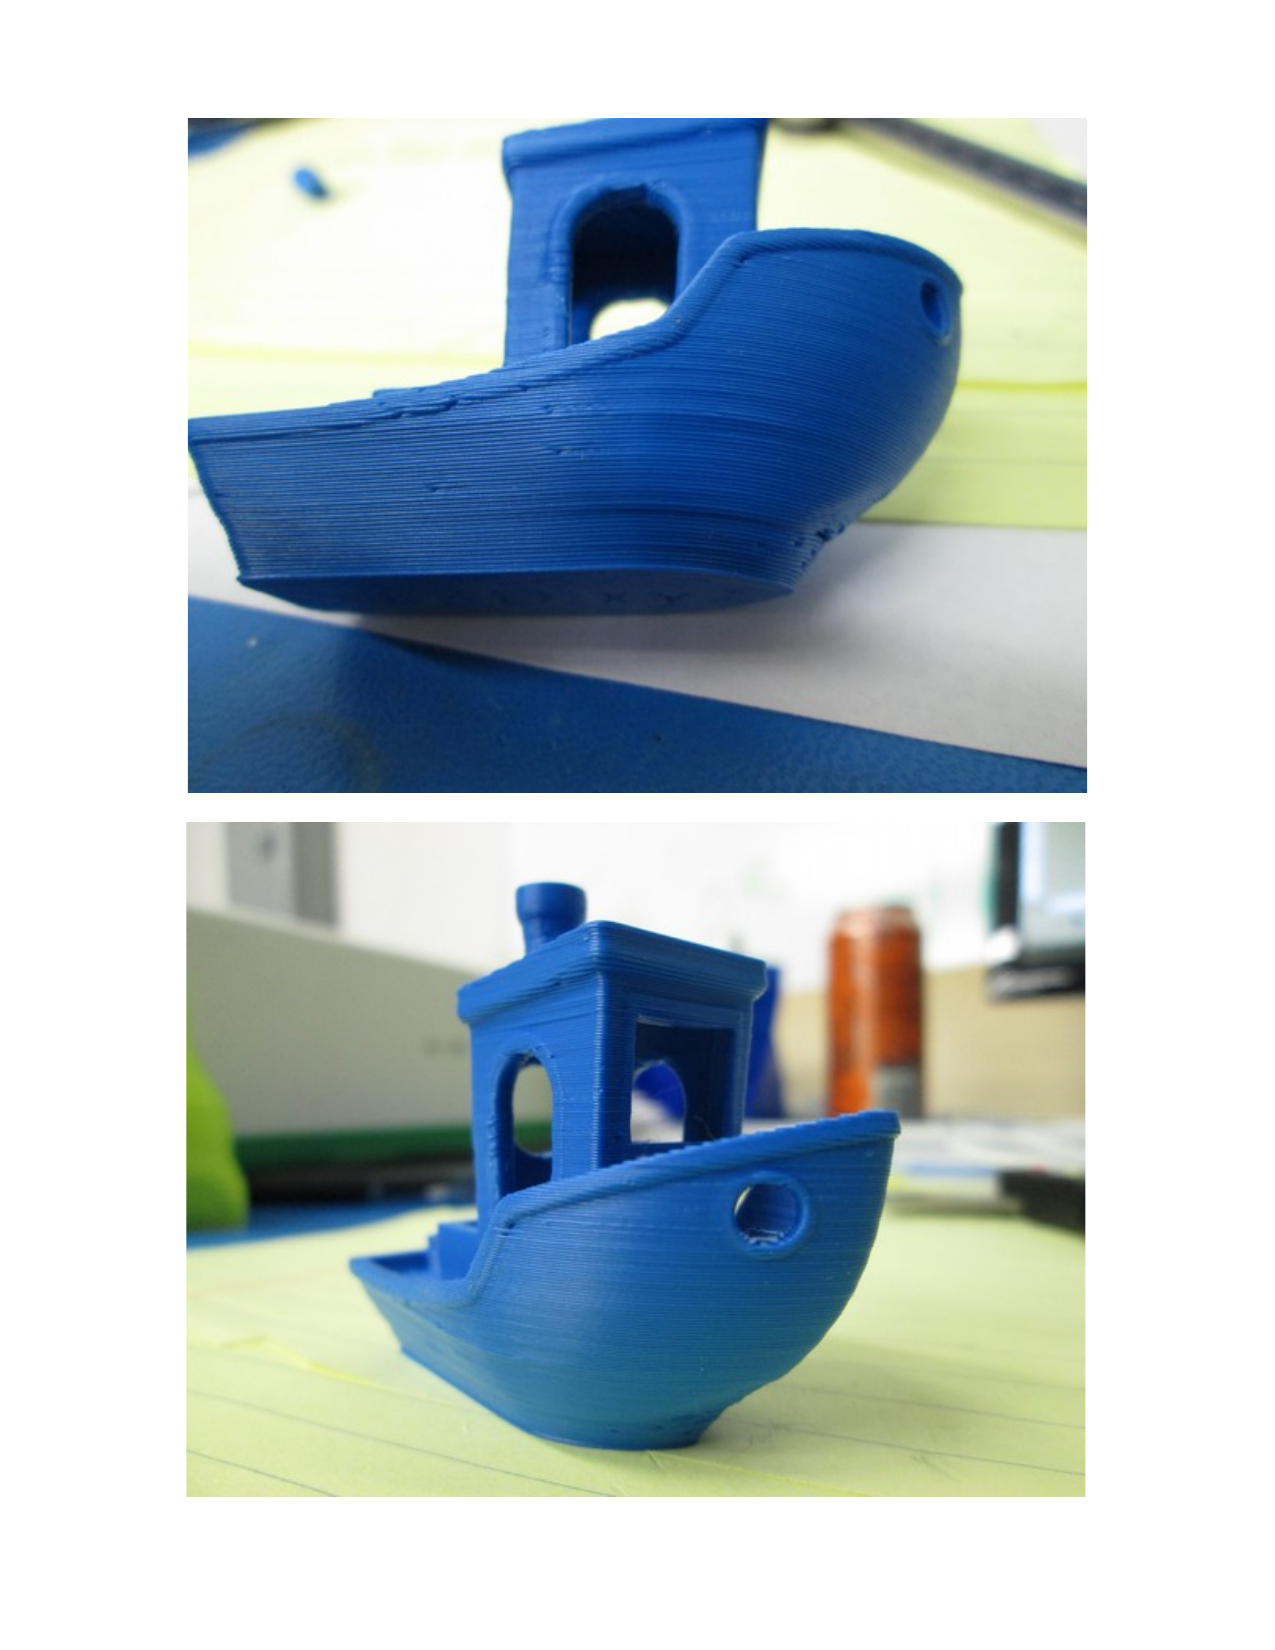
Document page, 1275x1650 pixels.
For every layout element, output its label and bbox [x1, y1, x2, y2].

picture [186, 822, 1086, 1497]
picture [187, 118, 1088, 793]
